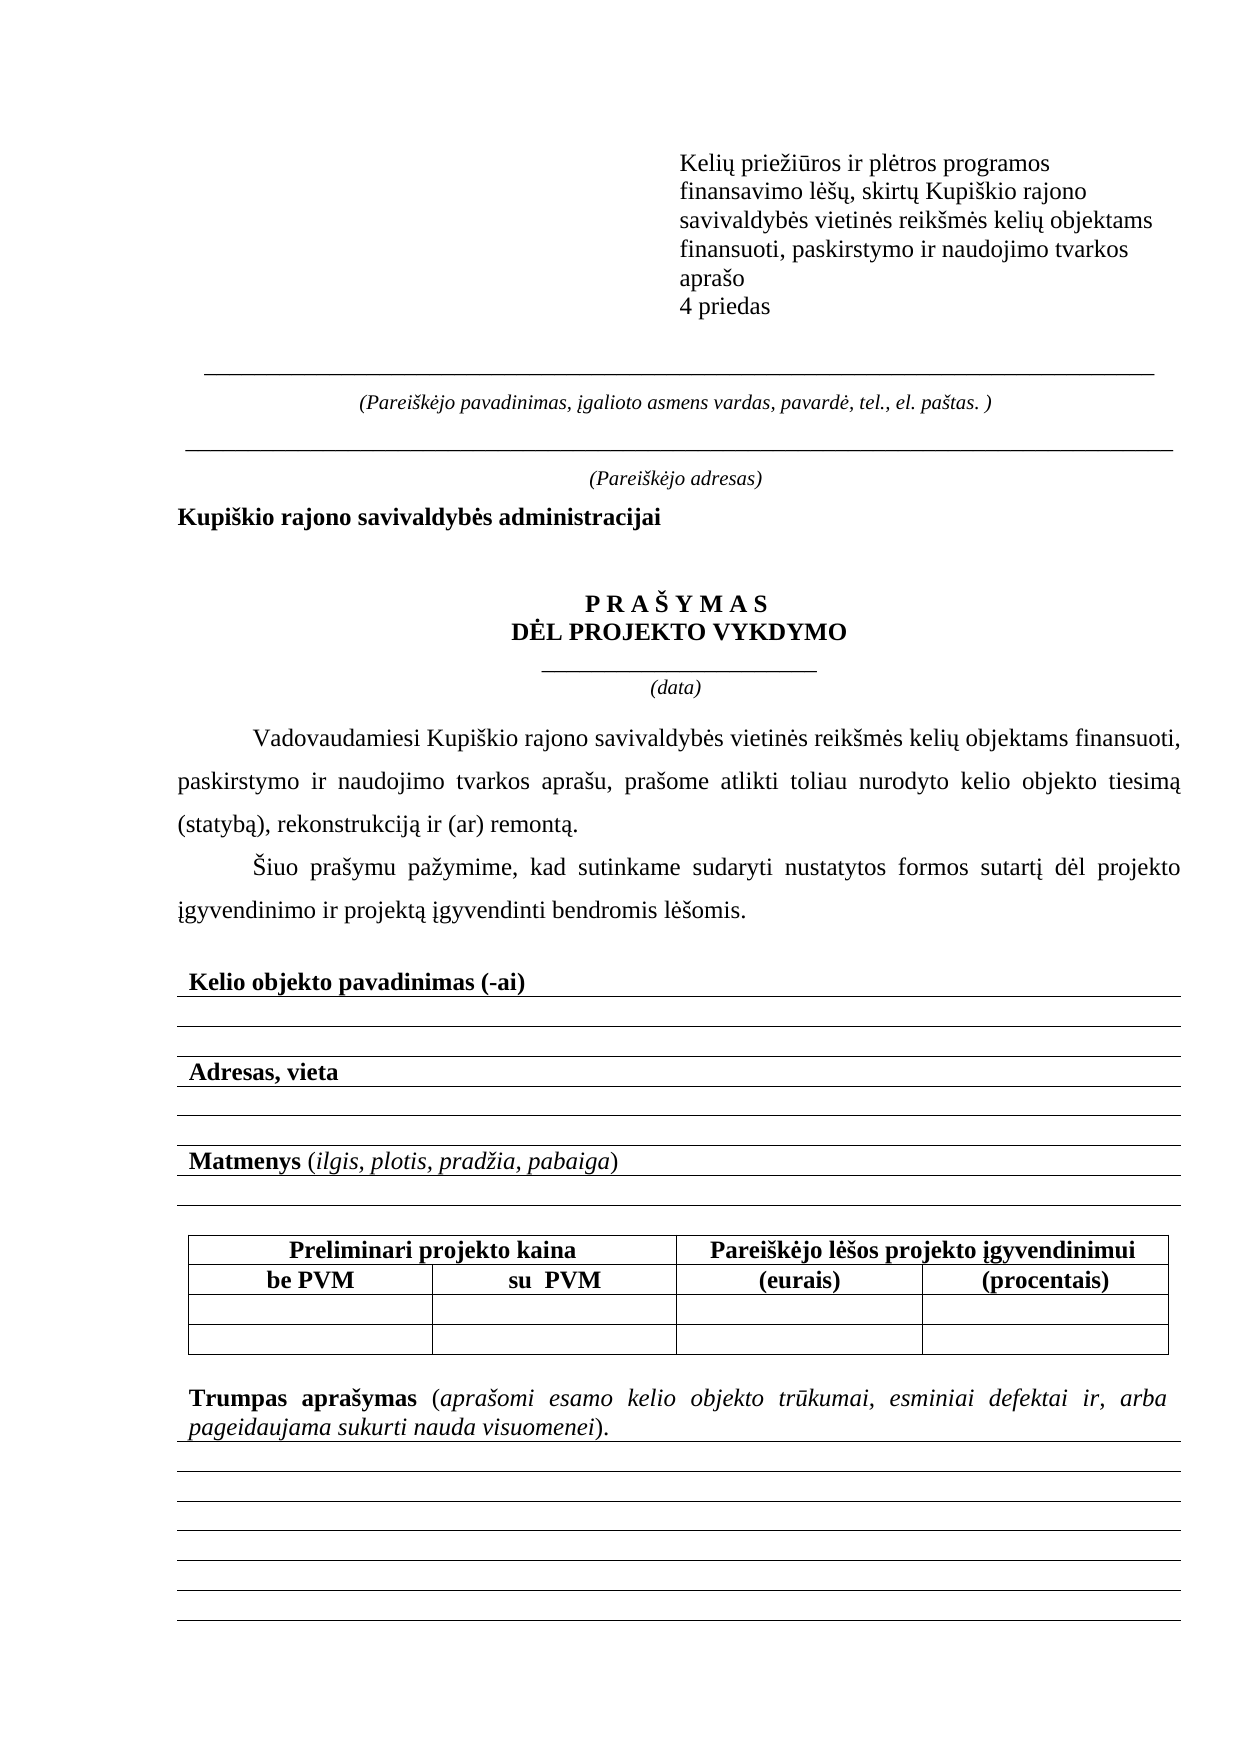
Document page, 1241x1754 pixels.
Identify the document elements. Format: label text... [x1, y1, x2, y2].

text finansavimo lėšų, skirtų Kupiškio rajono [177, 176, 1181, 205]
table_cell [923, 1325, 1168, 1354]
text _______________________________________________________________________________ [177, 426, 1181, 454]
text Šiuo prašymu pažymime, kad sutinkame sudaryti nustatytos formos sutartį dėl projekto įgyvendinimo ir projektą įgyvendinti bendromis lėšomis. [177, 852, 1181, 924]
table_cell [189, 1295, 432, 1324]
table_cell [177, 1027, 1181, 1056]
table_cell [177, 1591, 1181, 1620]
table_cell [177, 1502, 1181, 1530]
table_cell (eurais) [677, 1265, 922, 1294]
table_cell Trumpas aprašymas (aprašomi esamo kelio objekto trūkumai, esminiai defektai ir, arba pageidaujama sukurti nauda visuomenei). [177, 1206, 1181, 1441]
text savivaldybės vietinės reikšmės kelių objektams [177, 205, 1181, 234]
text (data) [177, 675, 1181, 699]
text P R A Š Y M A S [177, 589, 1181, 617]
text (Pareiškėjo pavadinimas, įgalioto asmens vardas, pavardė, tel., el. paštas. ) [177, 389, 1181, 414]
table_cell Matmenys (ilgis, plotis, pradžia, pabaiga) [177, 1146, 1181, 1175]
text (Pareiškėjo adresas) [177, 466, 1181, 490]
text Kelių priežiūros ir plėtros programos [177, 148, 1181, 176]
table_cell (procentais) [923, 1265, 1168, 1294]
table_header Preliminari projekto kaina [189, 1236, 676, 1264]
table_cell Adresas, vieta [177, 1057, 1181, 1086]
text finansuoti, paskirstymo ir naudojimo tvarkos [177, 234, 1181, 263]
table_cell [177, 1087, 1181, 1115]
table_header Pareiškėjo lėšos projekto įgyvendinimui [677, 1236, 1168, 1264]
text Kupiškio rajono savivaldybės administracijai [177, 502, 1181, 531]
text ______________________ [177, 646, 1181, 675]
table_header Kelio objekto pavadinimas (-ai) [177, 968, 1181, 996]
text aprašo [177, 263, 1181, 291]
table_cell [677, 1295, 922, 1324]
table_cell [177, 997, 1181, 1026]
text Vadovaudamiesi Kupiškio rajono savivaldybės vietinės reikšmės kelių objektams finansuoti, paskirstymo ir naudojimo tvarkos aprašu, prašome atlikti toliau nurodyto kelio objekto tiesimą (statybą), rekonstrukciją ir (ar) remontą. [177, 723, 1181, 838]
table_cell [189, 1325, 432, 1354]
table_cell [177, 1176, 1181, 1205]
table_cell [177, 1472, 1181, 1501]
table_cell [177, 1442, 1181, 1471]
table_cell be PVM [189, 1265, 432, 1294]
text ____________________________________________________________________________ [177, 349, 1181, 378]
table_cell [923, 1295, 1168, 1324]
table_cell [177, 1531, 1181, 1560]
text DĖL PROJEKTO VYKDYMO [177, 617, 1181, 646]
table_cell [177, 1561, 1181, 1590]
table_cell [677, 1325, 922, 1354]
table_cell [433, 1295, 676, 1324]
text 4 priedas [177, 291, 1181, 320]
table_cell su PVM [433, 1265, 676, 1294]
table_cell [177, 1116, 1181, 1145]
table_cell [433, 1325, 676, 1354]
